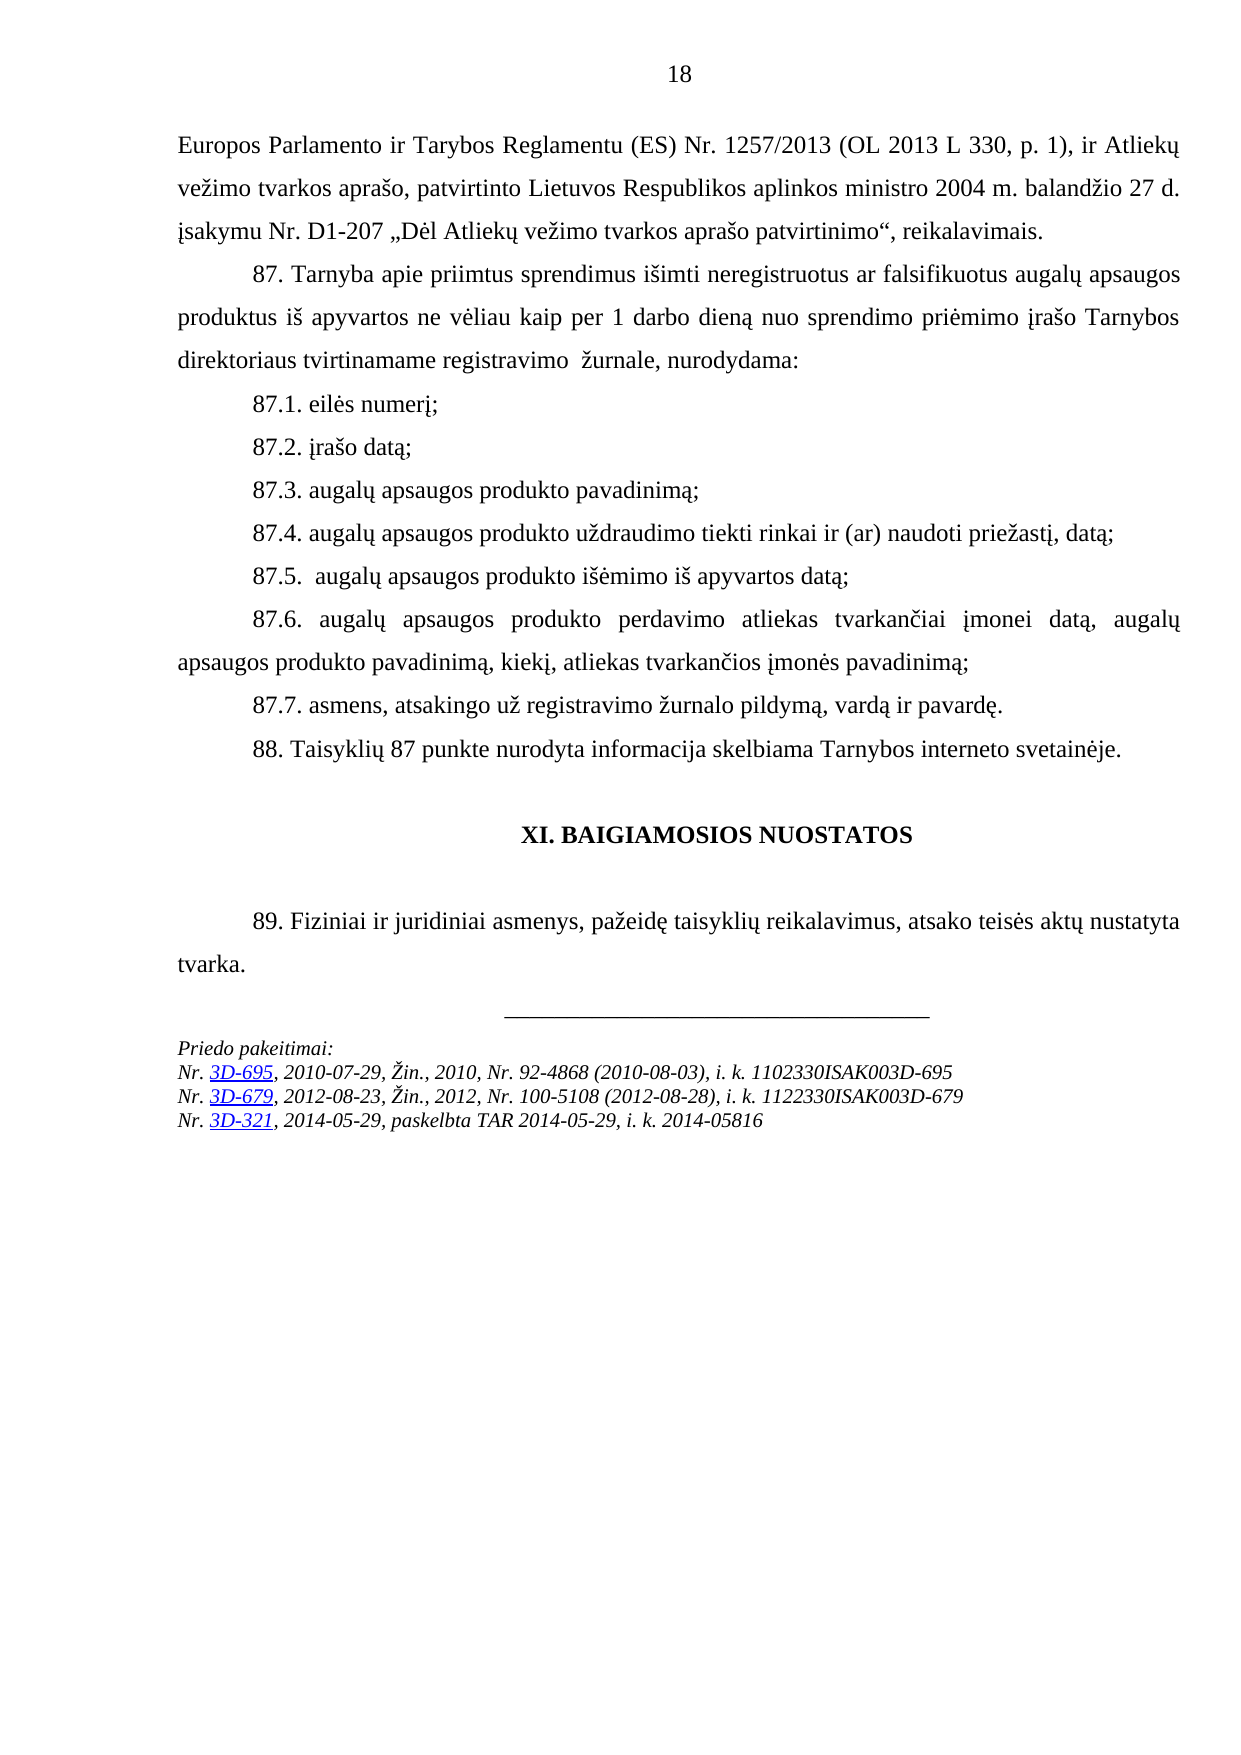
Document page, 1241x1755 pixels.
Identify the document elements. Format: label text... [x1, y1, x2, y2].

text 87.3. augalų apsaugos produkto pavadinimą; [177, 475, 1181, 504]
text Nr. 3D-679, 2012-08-23, Žin., 2012, Nr. 100-5108 (2012-08-28), i. k. 1122330ISAK003D-679 [177, 1084, 1181, 1108]
text 87.4. augalų apsaugos produkto uždraudimo tiekti rinkai ir (ar) naudoti priežastį, datą; [177, 518, 1181, 547]
text 87.5. augalų apsaugos produkto išėmimo iš apyvartos datą; [177, 561, 1181, 590]
text 87.6. augalų apsaugos produkto perdavimo atliekas tvarkančiai įmonei datą, augalų apsaugos produkto pavadinimą, kiekį, atliekas tvarkančios įmonės pavadinimą; [177, 604, 1181, 676]
text Priedo pakeitimai: [177, 1036, 1181, 1059]
text Nr. 3D-695, 2010-07-29, Žin., 2010, Nr. 92-4868 (2010-08-03), i. k. 1102330ISAK003D-695 [177, 1059, 1181, 1084]
text 88. Taisyklių 87 punkte nurodyta informacija skelbiama Tarnybos interneto svetainėje. [177, 734, 1181, 762]
text 87.2. įrašo datą; [177, 432, 1181, 461]
text 87. Tarnyba apie priimtus sprendimus išimti neregistruotus ar falsifikuotus augalų apsaugos produktus iš apyvartos ne vėliau kaip per 1 darbo dieną nuo sprendimo priėmimo įrašo Tarnybos direktoriaus tvirtinamame registravimo žurnale, nurodydama: [177, 259, 1181, 374]
text XI. BAIGIAMOSIOS NUOSTATOS [177, 820, 1181, 849]
text 87.1. eilės numerį; [177, 389, 1181, 417]
text 87.7. asmens, atsakingo už registravimo žurnalo pildymą, vardą ir pavardę. [177, 691, 1181, 719]
text Nr. 3D-321, 2014-05-29, paskelbta TAR 2014-05-29, i. k. 2014-05816 [177, 1108, 1181, 1132]
text __________________________________ [177, 992, 1181, 1021]
text Europos Parlamento ir Tarybos Reglamentu (ES) Nr. 1257/2013 (OL 2013 L 330, p. 1), ir Atliekų vežimo tvarkos aprašo, patvirtinto Lietuvos Respublikos aplinkos ministro 2004 m. balandžio 27 d. įsakymu Nr. D1-207 „Dėl Atliekų vežimo tvarkos aprašo patvirtinimo“, reikalavimais. [177, 130, 1181, 245]
text 89. Fiziniai ir juridiniai asmenys, pažeidę taisyklių reikalavimus, atsako teisės aktų nustatyta tvarka. [177, 906, 1181, 978]
